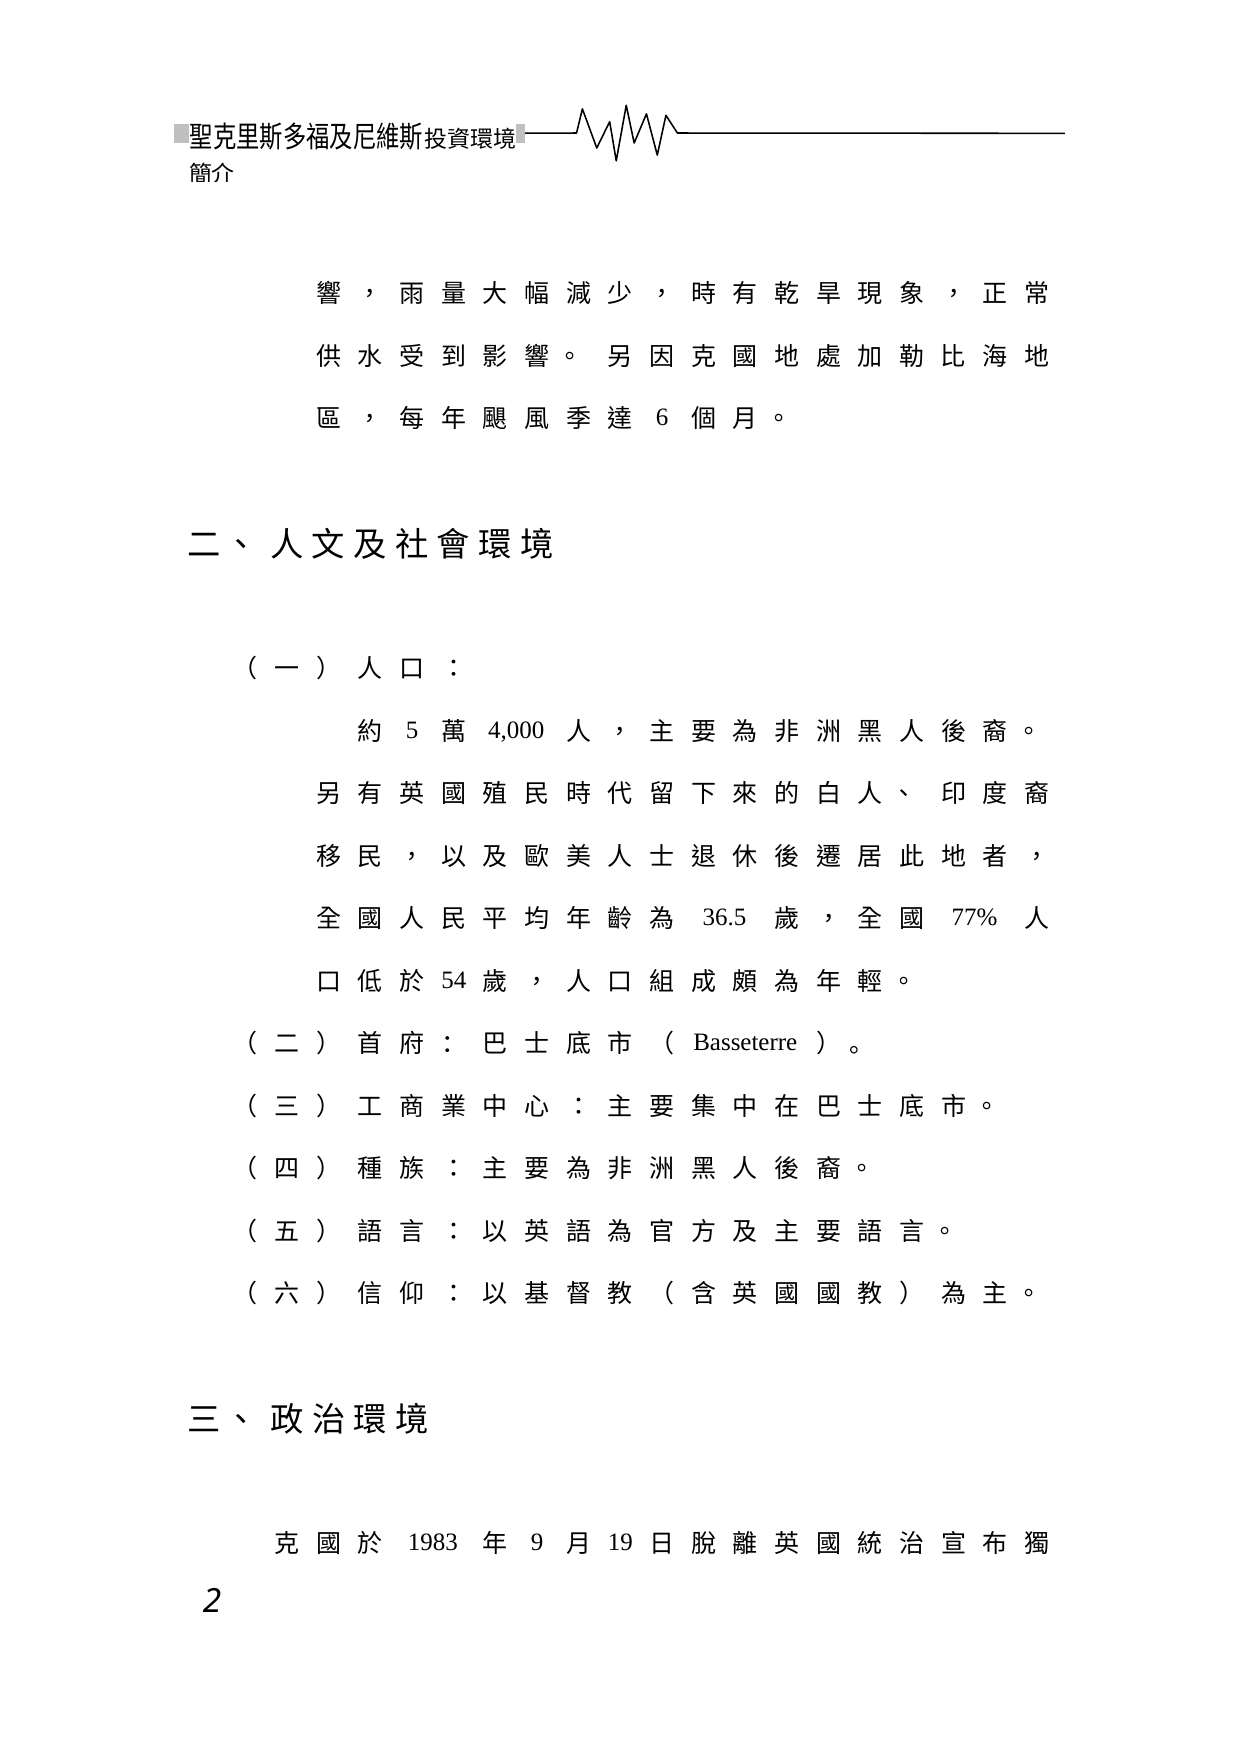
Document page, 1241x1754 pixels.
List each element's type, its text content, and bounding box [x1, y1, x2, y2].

text （六）信仰：以基督教（含英國國教）為主。 [207, 1250, 1058, 1313]
text 響，雨量大幅減少，時有乾旱現象，正常供水受到影響。另因克國地處加勒比海地區，每年颶風季達6個月。 [281, 250, 1058, 438]
text （五）語言：以英語為官方及主要語言。 [207, 1188, 1058, 1250]
text 二、人文及社會環境 [183, 500, 1058, 563]
text （四）種族：主要為非洲黑人後裔。 [207, 1125, 1058, 1188]
text （一）人口： [207, 625, 1058, 688]
text 三、政治環境 [183, 1375, 1058, 1438]
text 約5萬4,000人，主要為非洲黑人後裔。另有英國殖民時代留下來的白人、印度裔移民，以及歐美人士退休後遷居此地者，全國人民平均年齡為36.5歲，全國77%人口低於54歲，人口組成頗為年輕。 [281, 688, 1058, 1000]
text （三）工商業中心：主要集中在巴士底市。 [207, 1063, 1058, 1125]
text 克國於1983年9月19日脫離英國統治宣布獨 [183, 1500, 1058, 1563]
text （二）首府：巴士底市（Basseterre）。 [207, 1000, 1058, 1063]
